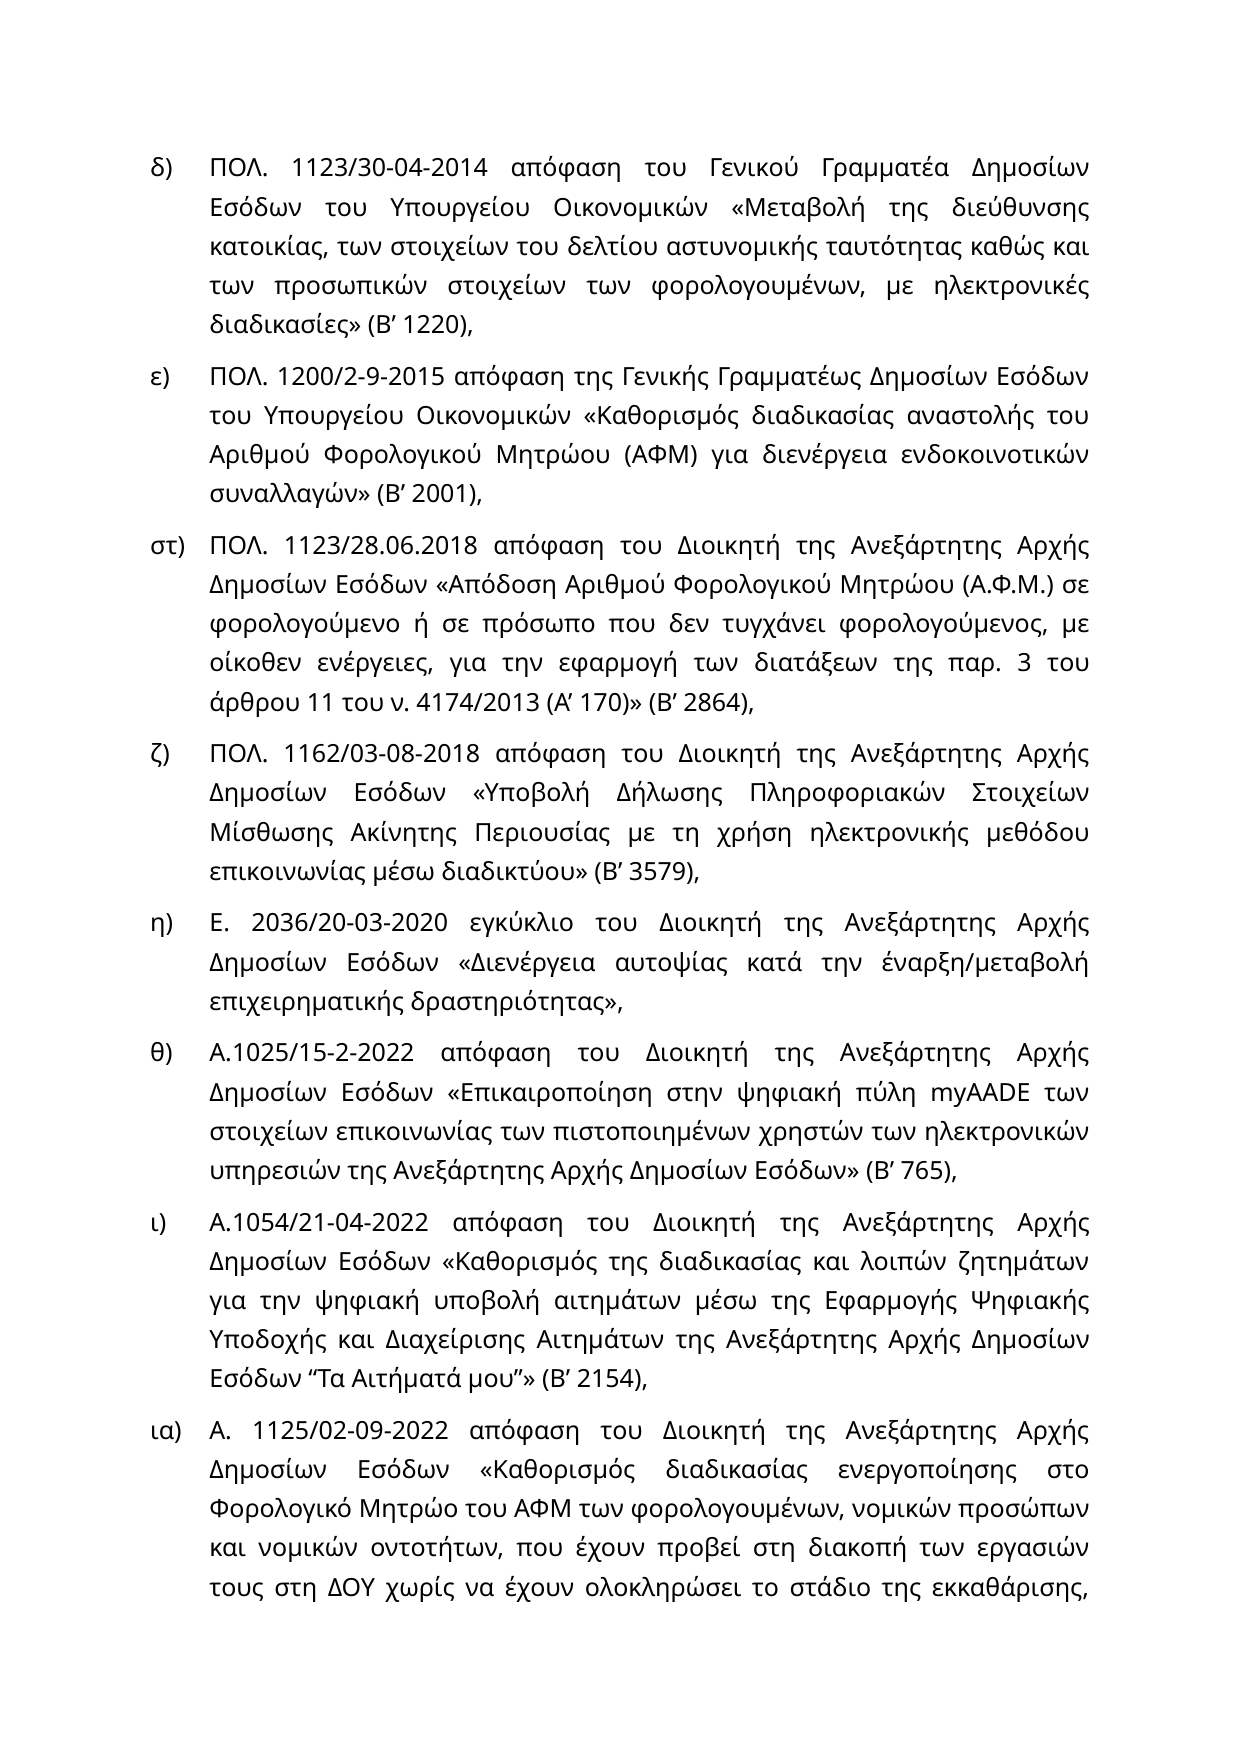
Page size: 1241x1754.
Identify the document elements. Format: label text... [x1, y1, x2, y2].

list ε) ΠΟΛ. 1200/2-9-2015 απόφαση της Γενικής Γραμματέως Δημοσίων Εσόδων του Υπουργείου Οικονομικών «Καθορισμός διαδικασίας αναστολής του Αριθμού Φορολογικού Μητρώου (ΑΦΜ) για διενέργεια ενδοκοινοτικών συναλλαγών» (Β’ 2001), [150, 358, 1090, 510]
list ι) Α.1054/21-04-2022 απόφαση του Διοικητή της Ανεξάρτητης Αρχής Δημοσίων Εσόδων «Καθορισμός της διαδικασίας και λοιπών ζητημάτων για την ψηφιακή υποβολή αιτημάτων μέσω της Εφαρμογής Ψηφιακής Υποδοχής και Διαχείρισης Αιτημάτων της Ανεξάρτητης Αρχής Δημοσίων Εσόδων “Τα Αιτήματά μου”» (Β’ 2154), [150, 1204, 1090, 1395]
list ια) Α. 1125/02-09-2022 απόφαση του Διοικητή της Ανεξάρτητης Αρχής Δημοσίων Εσόδων «Καθορισμός διαδικασίας ενεργοποίησης στο Φορολογικό Μητρώο του ΑΦΜ των φορολογουμένων, νομικών προσώπων και νομικών οντοτήτων, που έχουν προβεί στη διακοπή των εργασιών τους στη ΔΟΥ χωρίς να έχουν ολοκληρώσει το στάδιο της εκκαθάρισης, [150, 1412, 1090, 1603]
list η) Ε. 2036/20-03-2020 εγκύκλιο του Διοικητή της Ανεξάρτητης Αρχής Δημοσίων Εσόδων «Διενέργεια αυτοψίας κατά την έναρξη/μεταβολή επιχειρηματικής δραστηριότητας», [150, 905, 1090, 1017]
list δ) ΠΟΛ. 1123/30-04-2014 απόφαση του Γενικού Γραμματέα Δημοσίων Εσόδων του Υπουργείου Οικονομικών «Μεταβολή της διεύθυνσης κατοικίας, των στοιχείων του δελτίου αστυνομικής ταυτότητας καθώς και των προσωπικών στοιχείων των φορολογουμένων, με ηλεκτρονικές διαδικασίες» (Β’ 1220), [150, 150, 1090, 341]
list θ) Α.1025/15-2-2022 απόφαση του Διοικητή της Ανεξάρτητης Αρχής Δημοσίων Εσόδων «Επικαιροποίηση στην ψηφιακή πύλη myAADE των στοιχείων επικοινωνίας των πιστοποιημένων χρηστών των ηλεκτρονικών υπηρεσιών της Ανεξάρτητης Αρχής Δημοσίων Εσόδων» (Β’ 765), [150, 1035, 1090, 1187]
list στ) ΠΟΛ. 1123/28.06.2018 απόφαση του Διοικητή της Ανεξάρτητης Αρχής Δημοσίων Εσόδων «Απόδοση Αριθμού Φορολογικού Μητρώου (Α.Φ.Μ.) σε φορολογούμενο ή σε πρόσωπο που δεν τυγχάνει φορολογούμενος, με οίκοθεν ενέργειες, για την εφαρμογή των διατάξεων της παρ. 3 του άρθρου 11 του ν. 4174/2013 (Α’ 170)» (Β’ 2864), [150, 527, 1090, 718]
list ζ) ΠΟΛ. 1162/03-08-2018 απόφαση του Διοικητή της Ανεξάρτητης Αρχής Δημοσίων Εσόδων «Υποβολή Δήλωσης Πληροφοριακών Στοιχείων Μίσθωσης Ακίνητης Περιουσίας με τη χρήση ηλεκτρονικής μεθόδου επικοινωνίας μέσω διαδικτύου» (Β’ 3579), [150, 736, 1090, 887]
